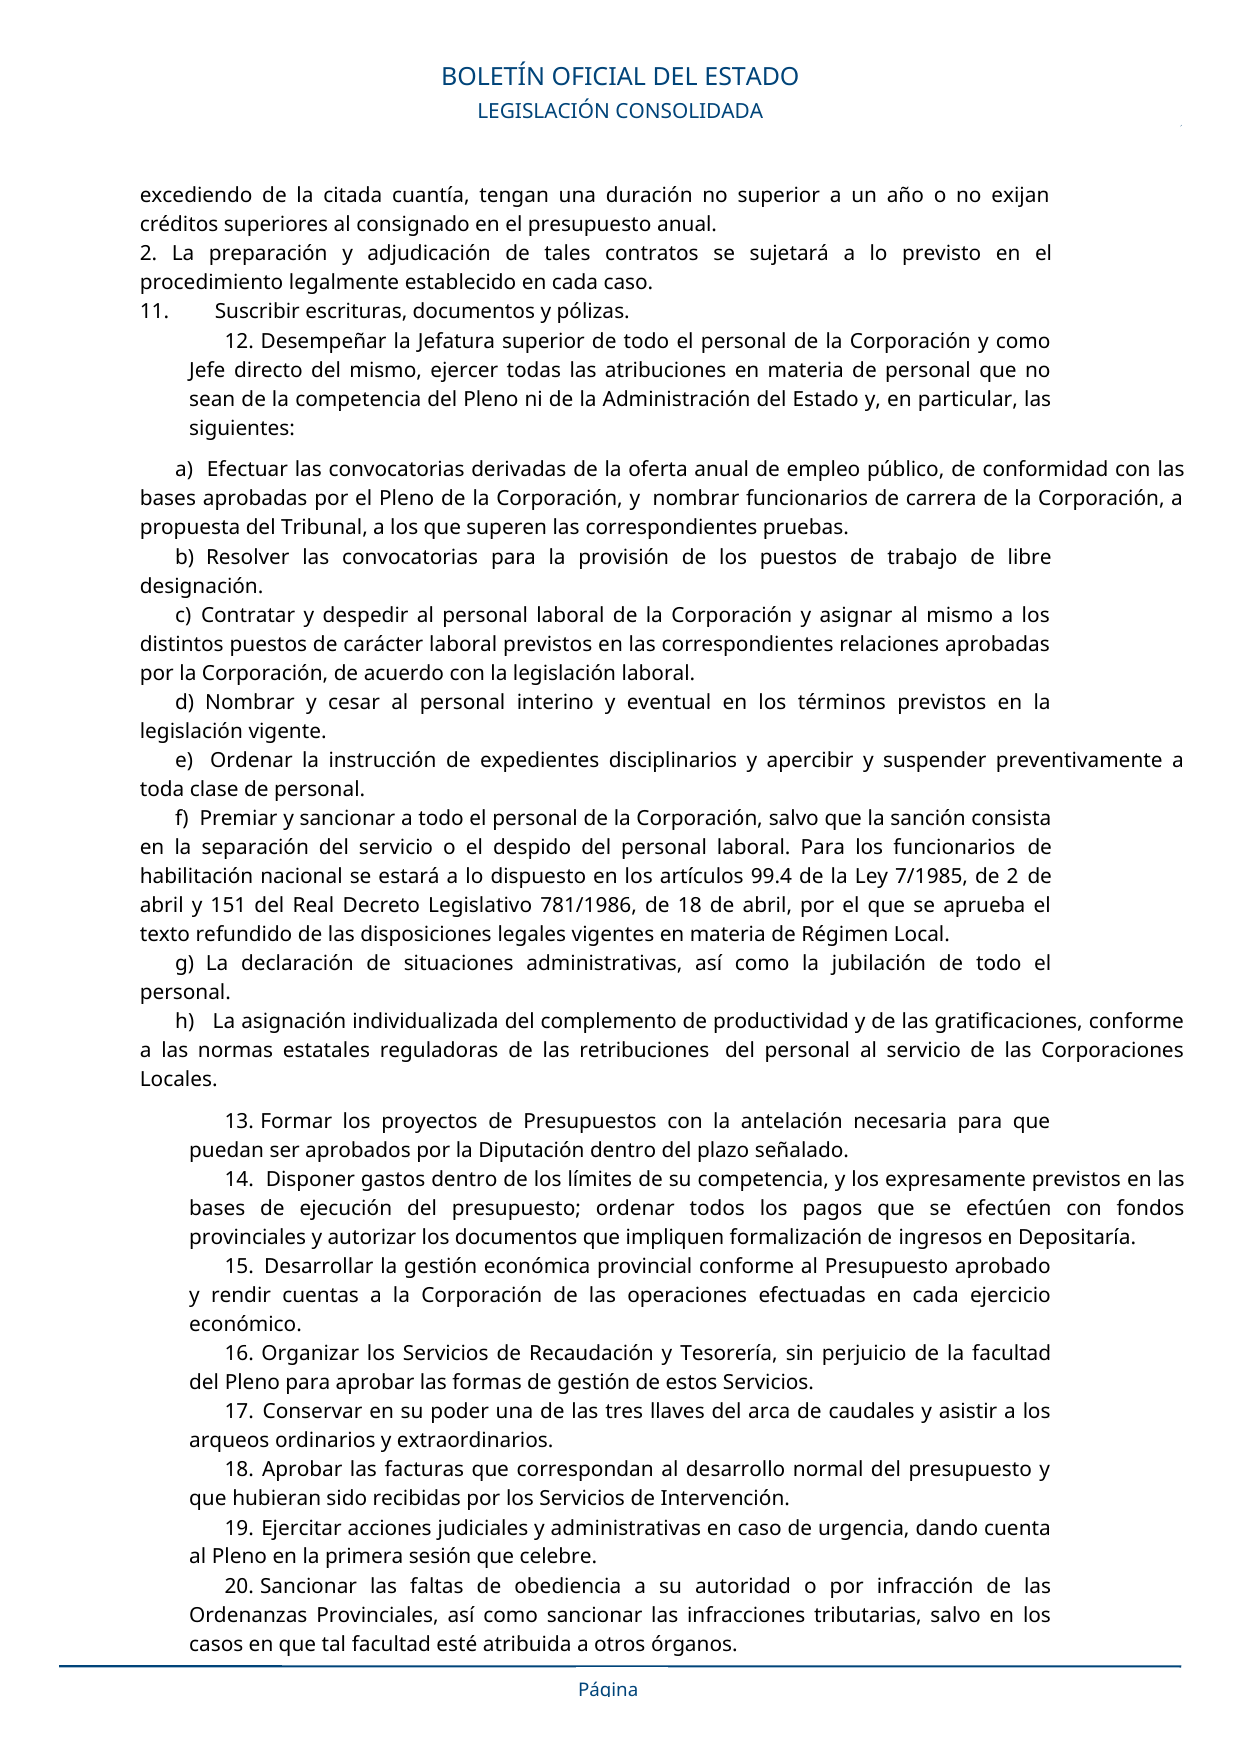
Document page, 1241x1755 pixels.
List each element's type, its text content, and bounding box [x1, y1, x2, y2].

list Desempeñar la Jefatura superior de todo el personal de la Corporación y como Jefe directo del mismo, ejercer todas las atribuciones en materia de personal que no sean de la competencia del Pleno ni de la Administración del Estado y, en particular, las siguientes: [189, 326, 1052, 441]
list Efectuar las convocatorias derivadas de la oferta anual de empleo público, de conformidad con las bases aprobadas por el Pleno de la Corporación, y nombrar funcionarios de carrera de la Corporación, a propuesta del Tribunal, a los que superen las correspondientes pruebas. [139, 454, 1184, 541]
list Organizar los Servicios de Recaudación y Tesorería, sin perjuicio de la facultad del Pleno para aprobar las formas de gestión de estos Servicios. [189, 1338, 1052, 1396]
list Resolver las convocatorias para la provisión de los puestos de trabajo de libre designación. [139, 542, 1052, 599]
list Contratar y despedir al personal laboral de la Corporación y asignar al mismo a los distintos puestos de carácter laboral previstos en las correspondientes relaciones aprobadas por la Corporación, de acuerdo con la legislación laboral. [139, 600, 1052, 686]
list La declaración de situaciones administrativas, así como la jubilación de todo el personal. [139, 948, 1052, 1006]
list Sancionar las faltas de obediencia a su autoridad o por infracción de las Ordenanzas Provinciales, así como sancionar las infracciones tributarias, salvo en los casos en que tal facultad esté atribuida a otros órganos. [189, 1571, 1052, 1657]
list Disponer gastos dentro de los límites de su competencia, y los expresamente previstos en las bases de ejecución del presupuesto; ordenar todos los pagos que se efectúen con fondos provinciales y autorizar los documentos que impliquen formalización de ingresos en Depositaría. [189, 1164, 1184, 1251]
list Desarrollar la gestión económica provincial conforme al Presupuesto aprobado y rendir cuentas a la Corporación de las operaciones efectuadas en cada ejercicio económico. [189, 1251, 1052, 1338]
list Nombrar y cesar al personal interino y eventual en los términos previstos en la legislación vigente. [139, 687, 1052, 744]
list Formar los proyectos de Presupuestos con la antelación necesaria para que puedan ser aprobados por la Diputación dentro del plazo señalado. [189, 1106, 1052, 1163]
list Premiar y sancionar a todo el personal de la Corporación, salvo que la sanción consista en la separación del servicio o el despido del personal laboral. Para los funcionarios de habilitación nacional se estará a lo dispuesto en los artículos 99.4 de la Ley 7/1985, de 2 de abril y 151 del Real Decreto Legislativo 781/1986, de 18 de abril, por el que se aprueba el texto refundido de las disposiciones legales vigentes en materia de Régimen Local. [139, 803, 1052, 947]
list La asignación individualizada del complemento de productividad y de las gratificaciones, conforme a las normas estatales reguladoras de las retribuciones del personal al servicio de las Corporaciones Locales. [139, 1006, 1184, 1093]
text excediendo de la citada cuantía, tengan una duración no superior a un año o no exijan créditos superiores al consignado en el presupuesto anual. [139, 180, 1052, 238]
list Ejercitar acciones judiciales y administrativas en caso de urgencia, dando cuenta al Pleno en la primera sesión que celebre. [189, 1513, 1052, 1570]
list Suscribir escrituras, documentos y pólizas. [139, 296, 1184, 325]
list Conservar en su poder una de las tres llaves del arca de caudales y asistir a los arqueos ordinarios y extraordinarios. [189, 1396, 1051, 1454]
list Ordenar la instrucción de expedientes disciplinarios y apercibir y suspender preventivamente a toda clase de personal. [139, 745, 1184, 802]
text 2. La preparación y adjudicación de tales contratos se sujetará a lo previsto en el procedimiento legalmente establecido en cada caso. [139, 238, 1052, 296]
list Aprobar las facturas que correspondan al desarrollo normal del presupuesto y que hubieran sido recibidas por los Servicios de Intervención. [189, 1454, 1052, 1512]
